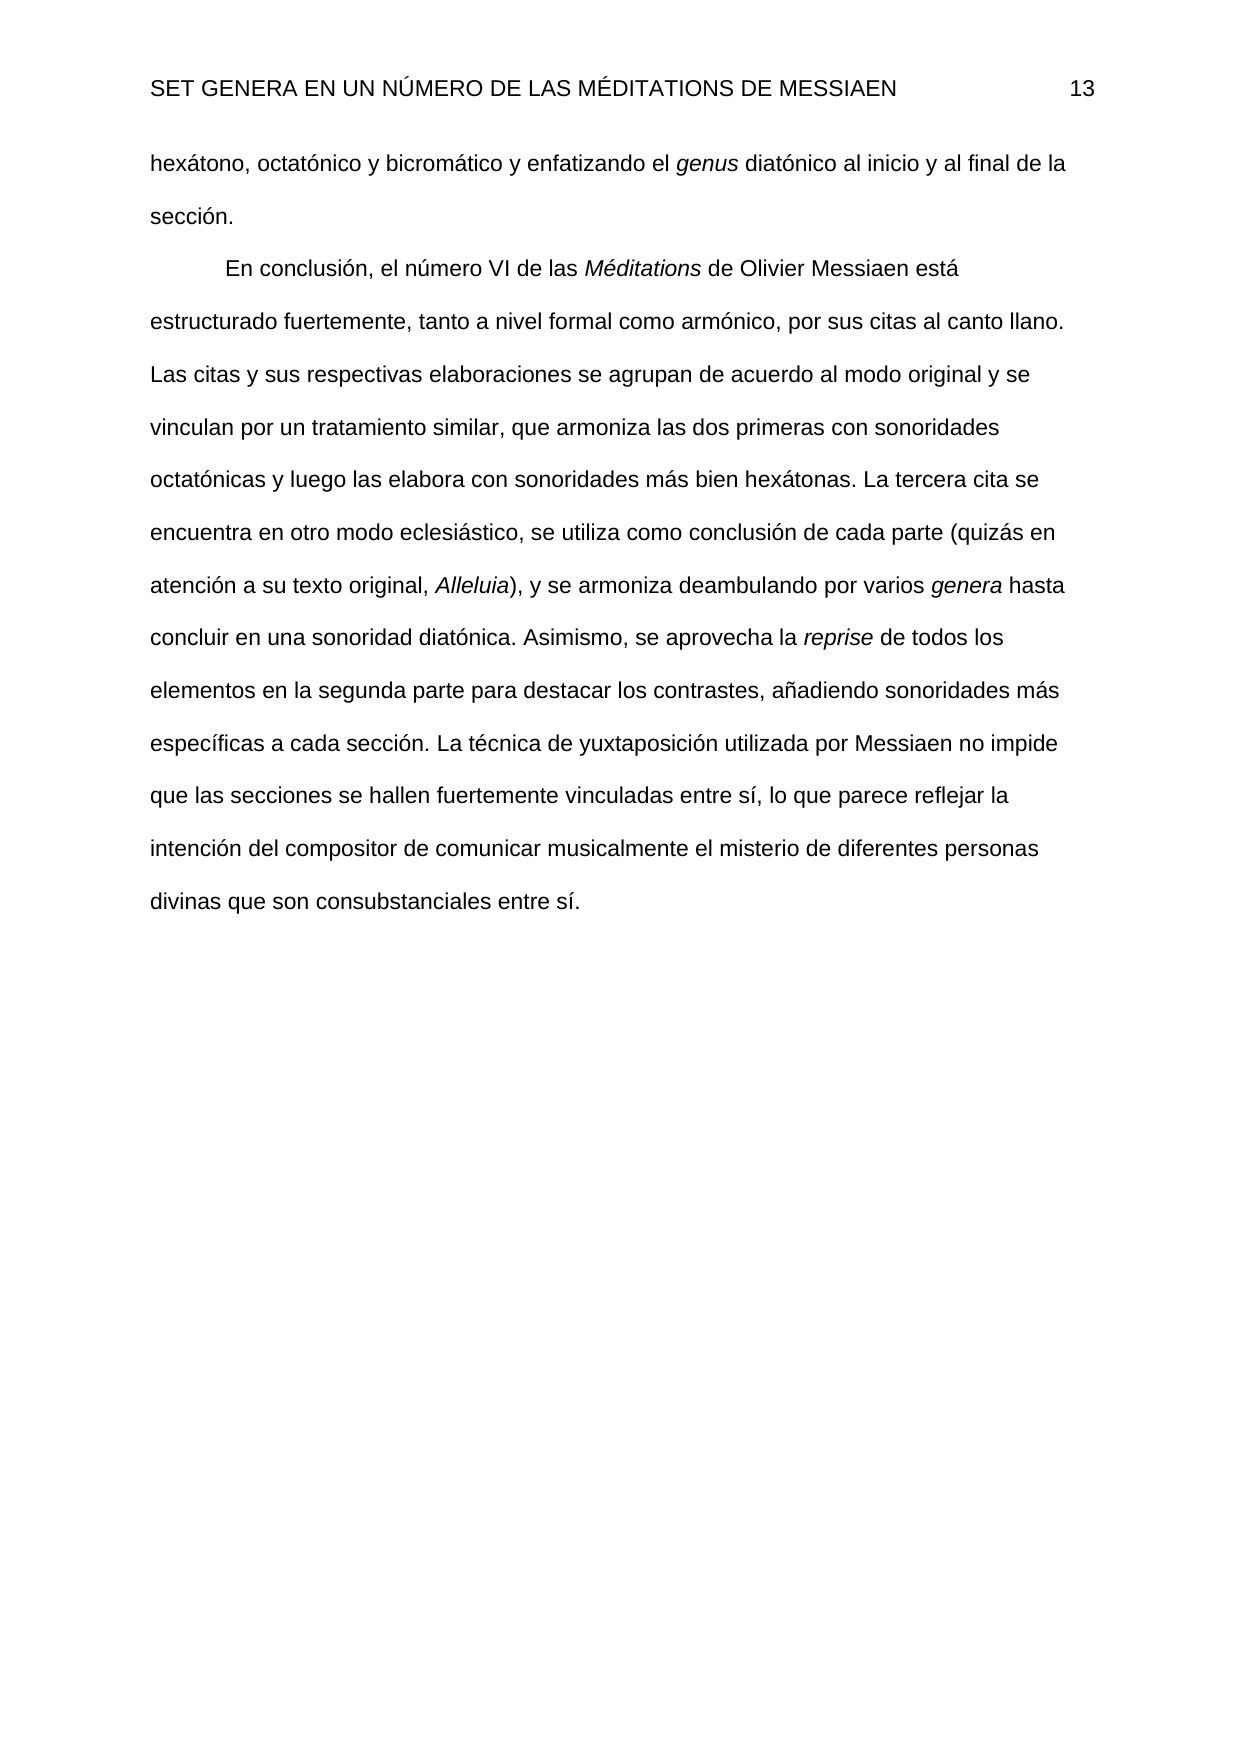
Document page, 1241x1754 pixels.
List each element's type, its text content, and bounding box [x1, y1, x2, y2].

text En conclusión, el número VI de las Méditations de Olivier Messiaen está estructurado fuertemente, tanto a nivel formal como armónico, por sus citas al canto llano. Las citas y sus respectivas elaboraciones se agrupan de acuerdo al modo original y se vinculan por un tratamiento similar, que armoniza las dos primeras con sonoridades octatónicas y luego las elabora con sonoridades más bien hexátonas. La tercera cita se encuentra en otro modo eclesiástico, se utiliza como conclusión de cada parte (quizás en atención a su texto original, Alleluia), y se armoniza deambulando por varios genera hasta concluir en una sonoridad diatónica. Asimismo, se aprovecha la reprise de todos los elementos en la segunda parte para destacar los contrastes, añadiendo sonoridades más específicas a cada sección. La técnica de yuxtaposición utilizada por Messiaen no impide que las secciones se hallen fuertemente vinculadas entre sí, lo que parece reflejar la intención del compositor de comunicar musicalmente el misterio de diferentes personas divinas que son consubstanciales entre sí. [150, 255, 1090, 914]
text hexátono, octatónico y bicromático y enfatizando el genus diatónico al inicio y al final de la sección. [150, 150, 1090, 229]
